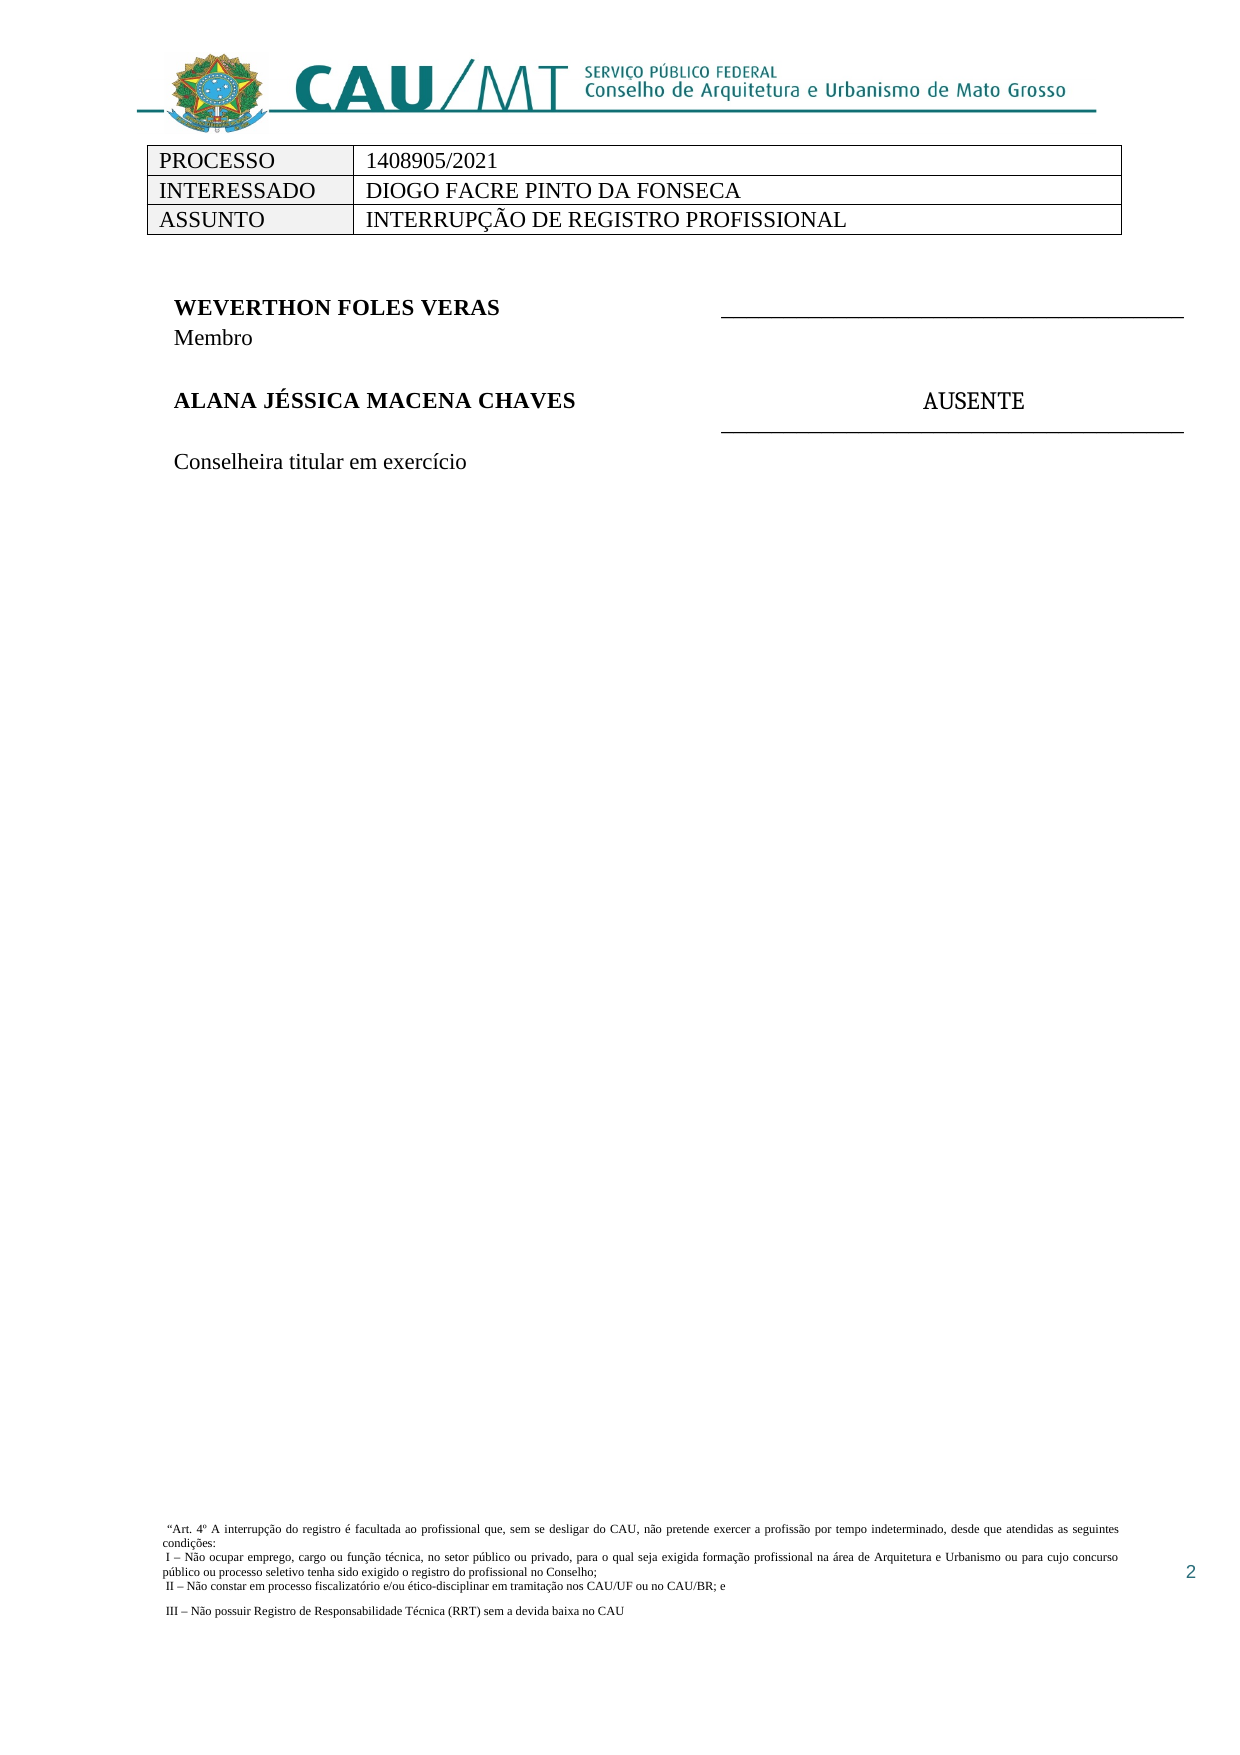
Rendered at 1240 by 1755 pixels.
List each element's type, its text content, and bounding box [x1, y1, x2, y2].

table_header Weverthon Foles VEras Membro ALANA JÉSSICA MACENA CHAVES Conselheira titular em exercício [163, 264, 710, 511]
table_header _____________________________________ _____________________________________ _____________________________________ _____________________________________ [710, 264, 1207, 610]
